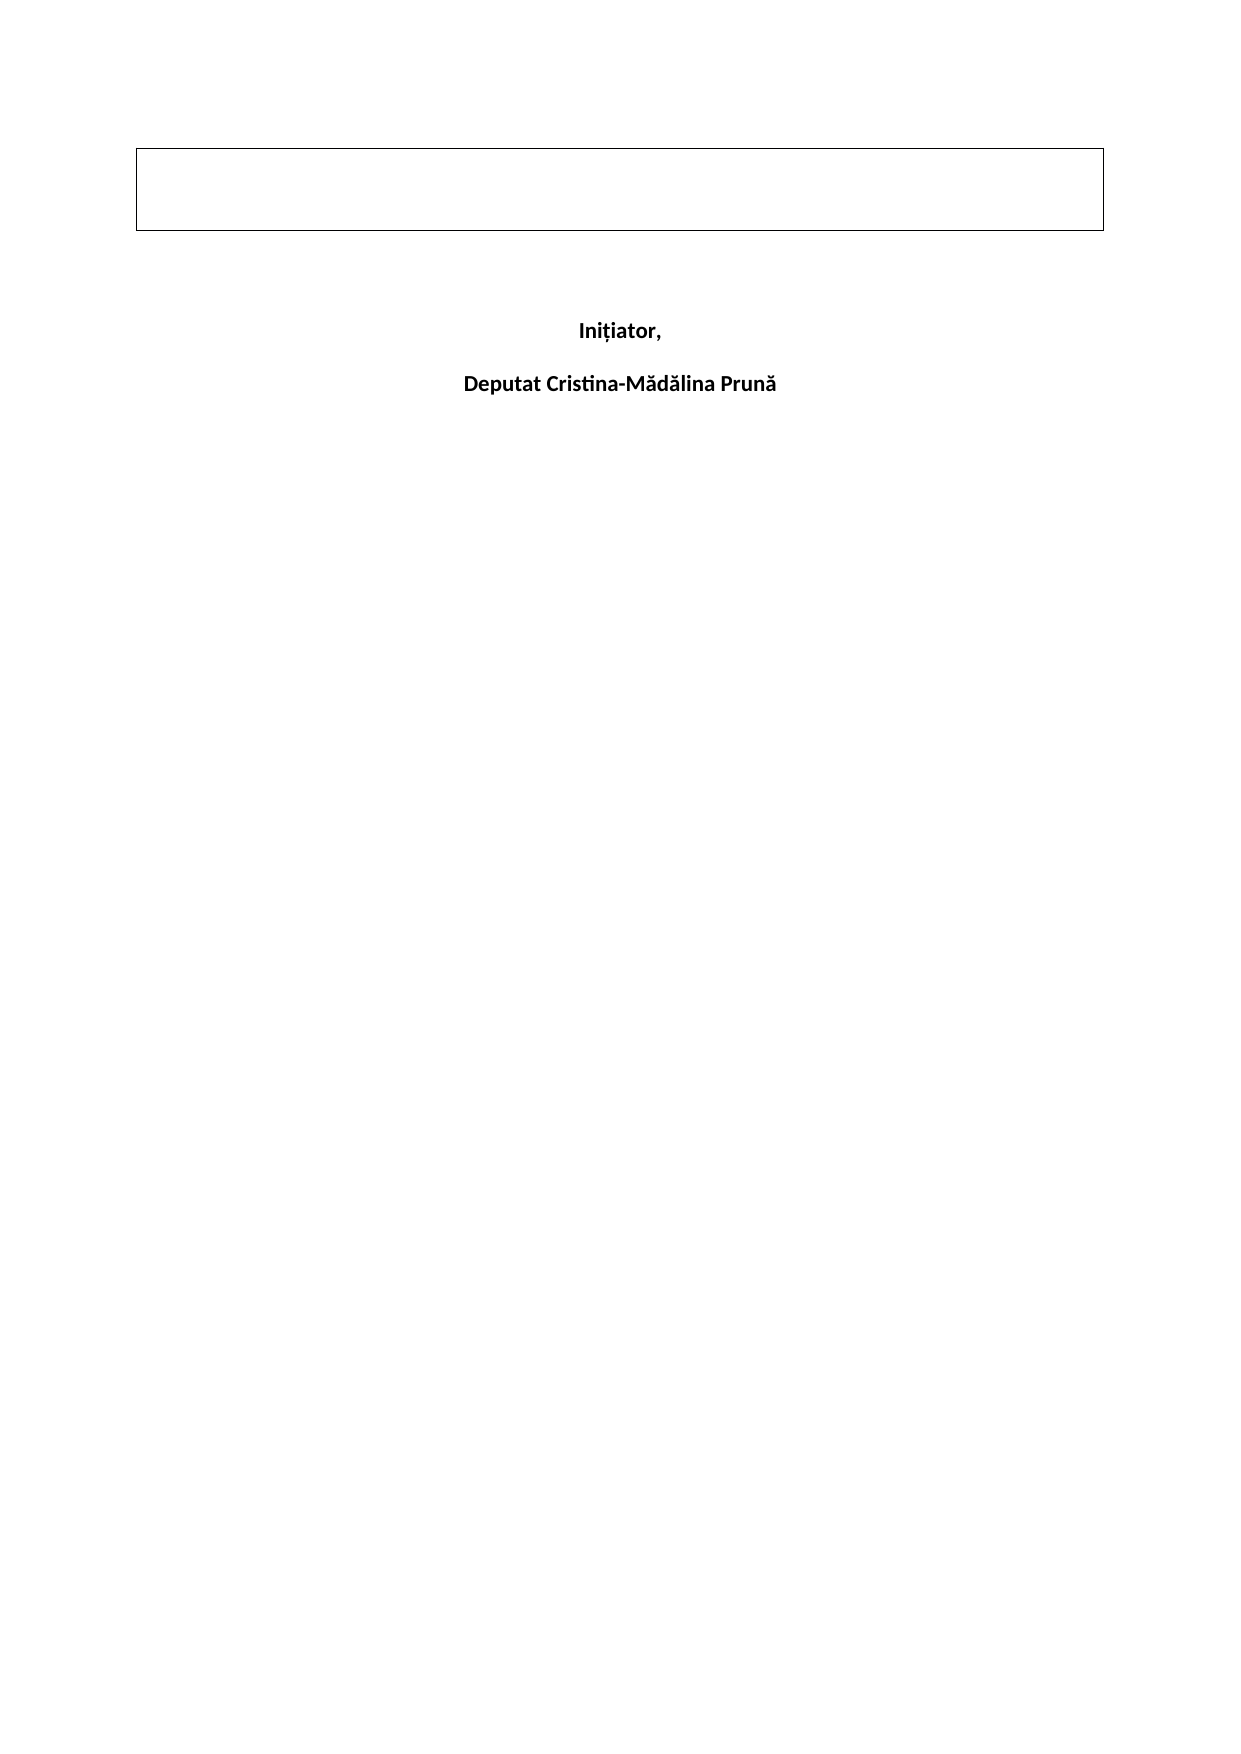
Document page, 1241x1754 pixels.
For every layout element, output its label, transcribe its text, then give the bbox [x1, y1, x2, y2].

text Deputat Cristina-Mădălina Prună [148, 369, 1093, 397]
table_header [137, 149, 1103, 230]
text Inițiator, [148, 316, 1093, 344]
